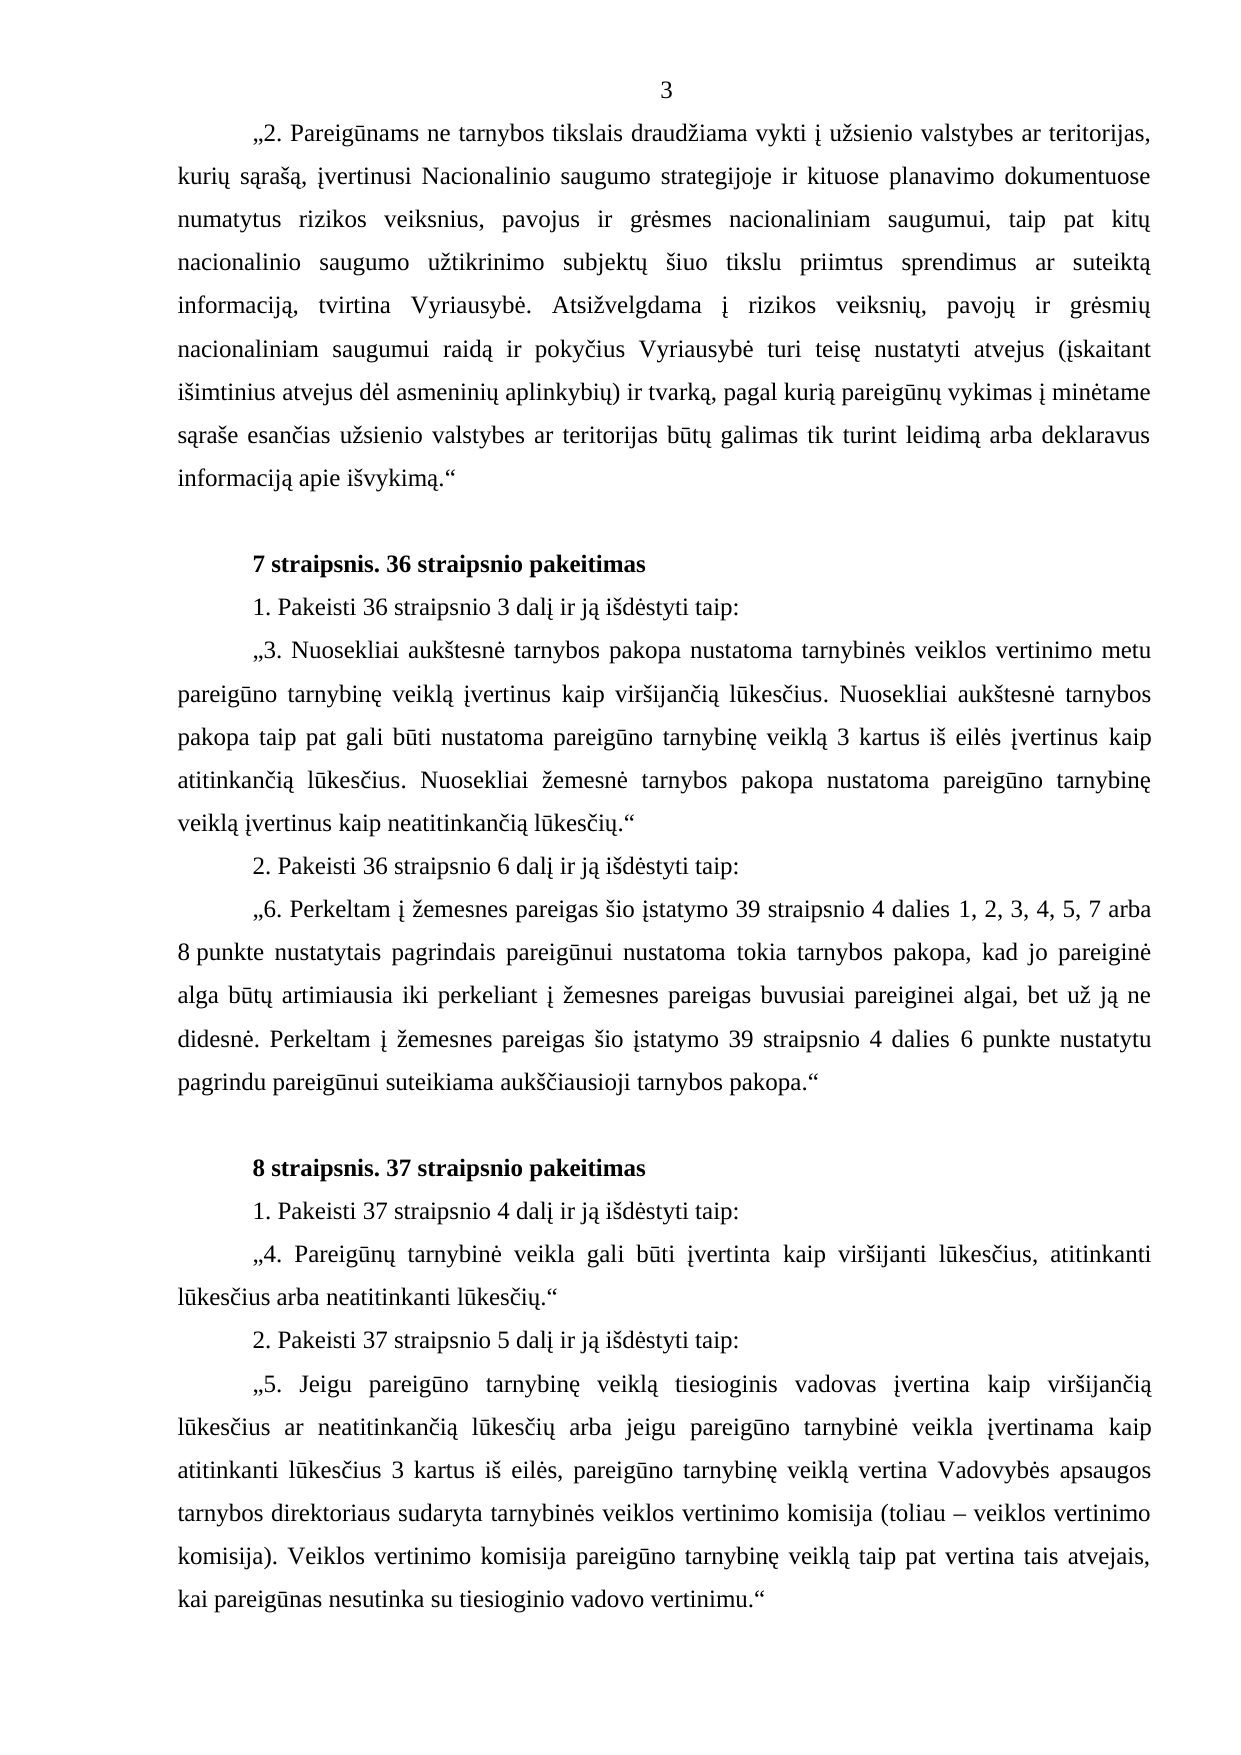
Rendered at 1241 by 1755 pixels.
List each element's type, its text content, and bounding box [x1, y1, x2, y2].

text 2. Pakeisti 36 straipsnio 6 dalį ir ją išdėstyti taip: [177, 851, 1152, 880]
text 7 straipsnis. 36 straipsnio pakeitimas [177, 549, 1152, 578]
text „6. Perkeltam į žemesnes pareigas šio įstatymo 39 straipsnio 4 dalies 1, 2, 3, 4, 5, 7 arba 8 punkte nustatytais pagrindais pareigūnui nustatoma tokia tarnybos pakopa, kad jo pareiginė alga būtų artimiausia iki perkeliant į žemesnes pareigas buvusiai pareiginei algai, bet už ją ne didesnė. Perkeltam į žemesnes pareigas šio įstatymo 39 straipsnio 4 dalies 6 punkte nustatytu pagrindu pareigūnui suteikiama aukščiausioji tarnybos pakopa.“ [177, 894, 1152, 1096]
text „3. Nuosekliai aukštesnė tarnybos pakopa nustatoma tarnybinės veiklos vertinimo metu pareigūno tarnybinę veiklą įvertinus kaip viršijančią lūkesčius. Nuosekliai aukštesnė tarnybos pakopa taip pat gali būti nustatoma pareigūno tarnybinę veiklą 3 kartus iš eilės įvertinus kaip atitinkančią lūkesčius. Nuosekliai žemesnė tarnybos pakopa nustatoma pareigūno tarnybinę veiklą įvertinus kaip neatitinkančią lūkesčių.“ [177, 636, 1152, 837]
text 1. Pakeisti 36 straipsnio 3 dalį ir ją išdėstyti taip: [177, 592, 1152, 621]
text „5. Jeigu pareigūno tarnybinę veiklą tiesioginis vadovas įvertina kaip viršijančią lūkesčius ar neatitinkančią lūkesčių arba jeigu pareigūno tarnybinė veikla įvertinama kaip atitinkanti lūkesčius 3 kartus iš eilės, pareigūno tarnybinę veiklą vertina Vadovybės apsaugos tarnybos direktoriaus sudaryta tarnybinės veiklos vertinimo komisija (toliau – veiklos vertinimo komisija). Veiklos vertinimo komisija pareigūno tarnybinę veiklą taip pat vertina tais atvejais, kai pareigūnas nesutinka su tiesioginio vadovo vertinimu.“ [177, 1369, 1152, 1613]
text „4. Pareigūnų tarnybinė veikla gali būti įvertinta kaip viršijanti lūkesčius, atitinkanti lūkesčius arba neatitinkanti lūkesčių.“ [177, 1239, 1152, 1311]
text 2. Pakeisti 37 straipsnio 5 dalį ir ją išdėstyti taip: [177, 1326, 1152, 1354]
text 8 straipsnis. 37 straipsnio pakeitimas [177, 1153, 1152, 1182]
text 1. Pakeisti 37 straipsnio 4 dalį ir ją išdėstyti taip: [177, 1196, 1152, 1225]
text „2. Pareigūnams ne tarnybos tikslais draudžiama vykti į užsienio valstybes ar teritorijas, kurių sąrašą, įvertinusi Nacionalinio saugumo strategijoje ir kituose planavimo dokumentuose numatytus rizikos veiksnius, pavojus ir grėsmes nacionaliniam saugumui, taip pat kitų nacionalinio saugumo užtikrinimo subjektų šiuo tikslu priimtus sprendimus ar suteiktą informaciją, tvirtina Vyriausybė. Atsižvelgdama į rizikos veiksnių, pavojų ir grėsmių nacionaliniam saugumui raidą ir pokyčius Vyriausybė turi teisę nustatyti atvejus (įskaitant išimtinius atvejus dėl asmeninių aplinkybių) ir tvarką, pagal kurią pareigūnų vykimas į minėtame sąraše esančias užsienio valstybes ar teritorijas būtų galimas tik turint leidimą arba deklaravus informaciją apie išvykimą.“ [177, 118, 1152, 492]
